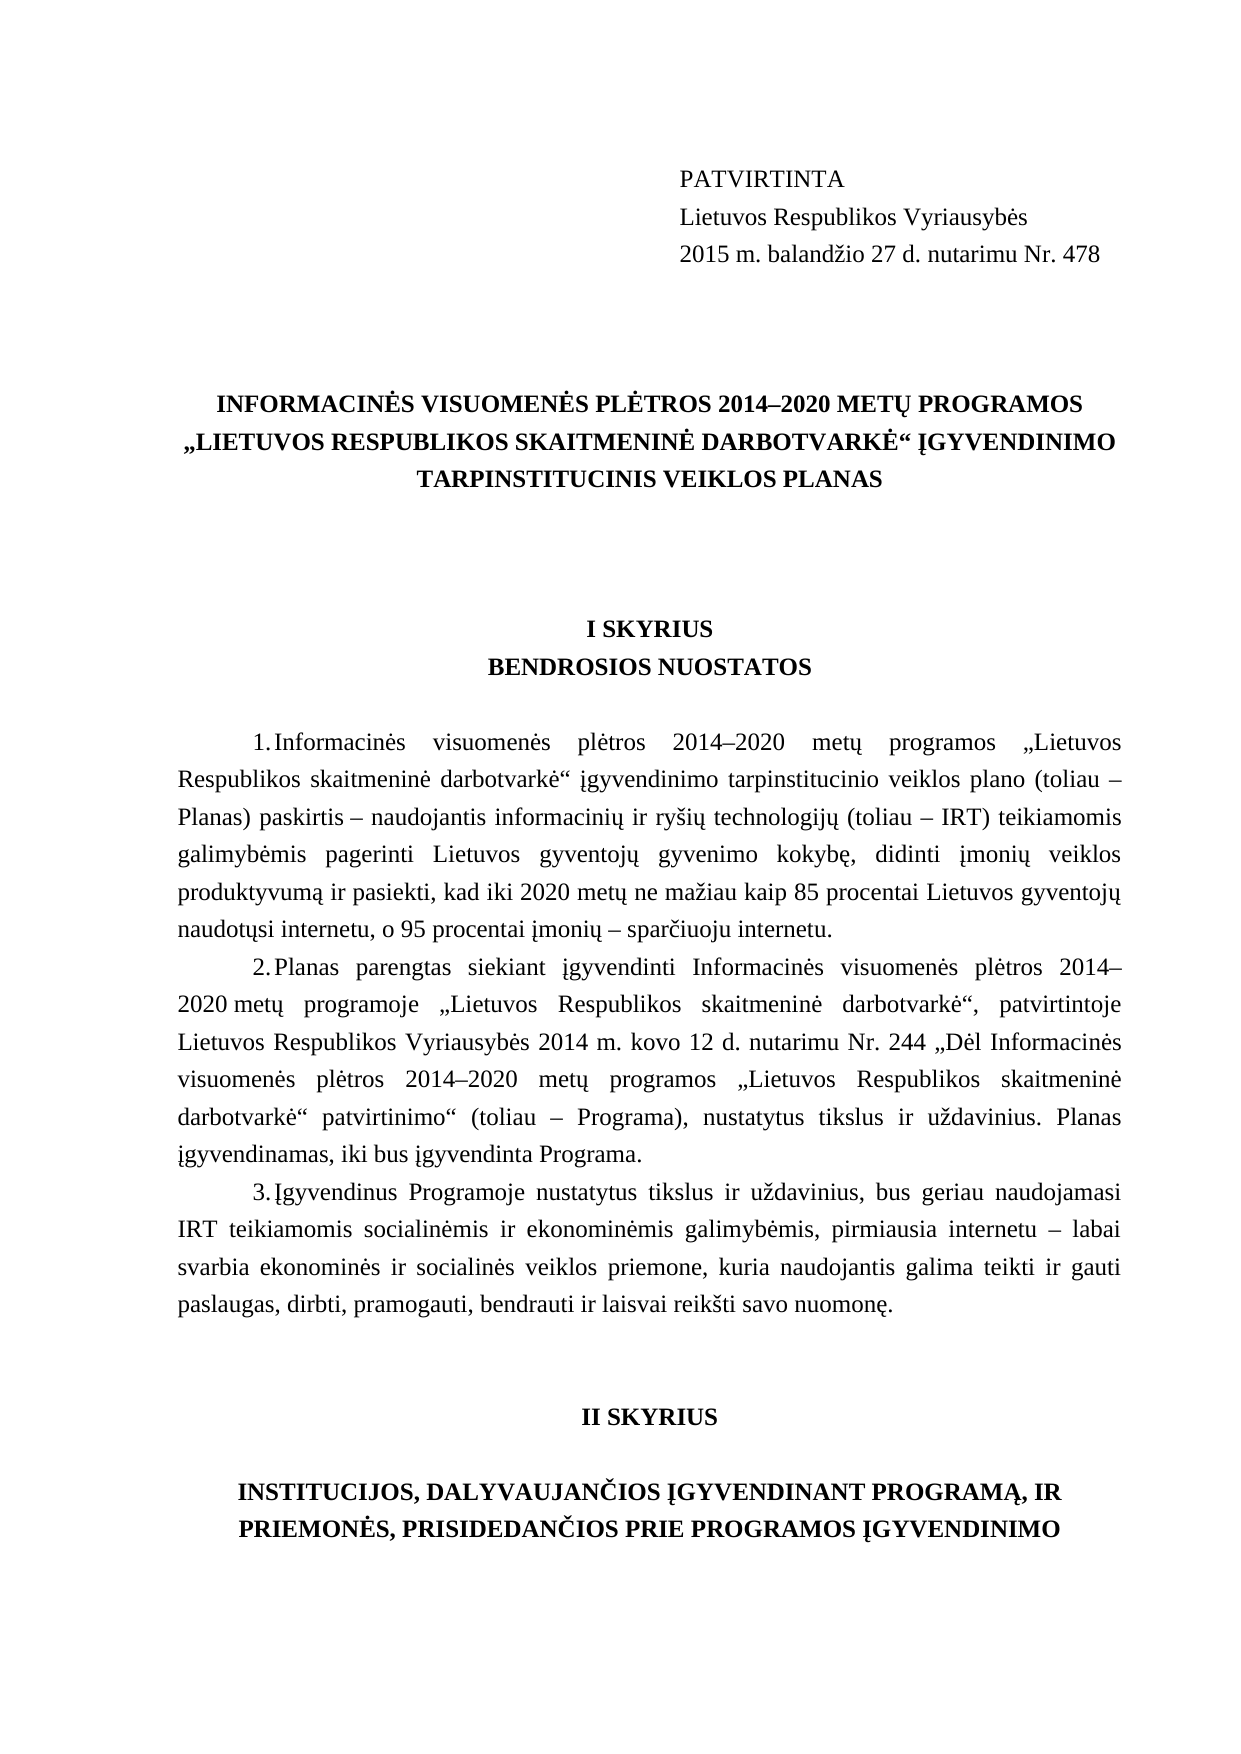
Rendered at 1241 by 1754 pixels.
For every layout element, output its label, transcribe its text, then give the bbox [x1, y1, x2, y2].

text BENDROsios nuostatos [177, 643, 1122, 681]
text II SKYRIUS [177, 1393, 1122, 1431]
text INFORMACINĖS VISUOMENĖS PLĖTROS 2014–2020 METŲ PROGRAMOS „LIETUVOS RESPUBLIKOS SKAITMENINĖ DARBOTVARKĖ“ ĮGYVENDINIMO TARPINSTITUCINIS VEIKLOS PLANAS [177, 381, 1122, 493]
text INSTITUCIJOS, DALYVAUJANČIOS ĮGYVENDINANT PROGRAMĄ, IR PRIEMONĖS, PRISIDEDANČIOS PRIE PROGRAMOS ĮGYVENDINIMO [177, 1468, 1122, 1543]
text 1. Informacinės visuomenės plėtros 2014–2020 metų programos „Lietuvos Respublikos skaitmeninė darbotvarkė“ įgyvendinimo tarpinstitucinio veiklos plano (toliau – Planas) paskirtis – naudojantis informacinių ir ryšių technologijų (toliau – IRT) teikiamomis galimybėmis pagerinti Lietuvos gyventojų gyvenimo kokybę, didinti įmonių veiklos produktyvumą ir pasiekti, kad iki 2020 metų ne mažiau kaip 85 procentai Lietuvos gyventojų naudotųsi internetu, o 95 procentai įmonių – sparčiuoju internetu. [177, 718, 1122, 943]
text I SKYRIUS [177, 606, 1122, 643]
text 3. Įgyvendinus Programoje nustatytus tikslus ir uždavinius, bus geriau naudojamasi IRT teikiamomis socialinėmis ir ekonominėmis galimybėmis, pirmiausia internetu – labai svarbia ekonominės ir socialinės veiklos priemone, kuria naudojantis galima teikti ir gauti paslaugas, dirbti, pramogauti, bendrauti ir laisvai reikšti savo nuomonę. [177, 1168, 1122, 1318]
text PATVIRTINTA Lietuvos Respublikos Vyriausybės 2015 m. balandžio 27 d. nutarimu Nr. 478 [679, 156, 1122, 268]
text 2. Planas parengtas siekiant įgyvendinti Informacinės visuomenės plėtros 2014–2020 metų programoje „Lietuvos Respublikos skaitmeninė darbotvarkė“, patvirtintoje Lietuvos Respublikos Vyriausybės 2014 m. kovo 12 d. nutarimu Nr. 244 „Dėl Informacinės visuomenės plėtros 2014–2020 metų programos „Lietuvos Respublikos skaitmeninė darbotvarkė“ patvirtinimo“ (toliau – Programa), nustatytus tikslus ir uždavinius. Planas įgyvendinamas, iki bus įgyvendinta Programa. [177, 943, 1122, 1168]
